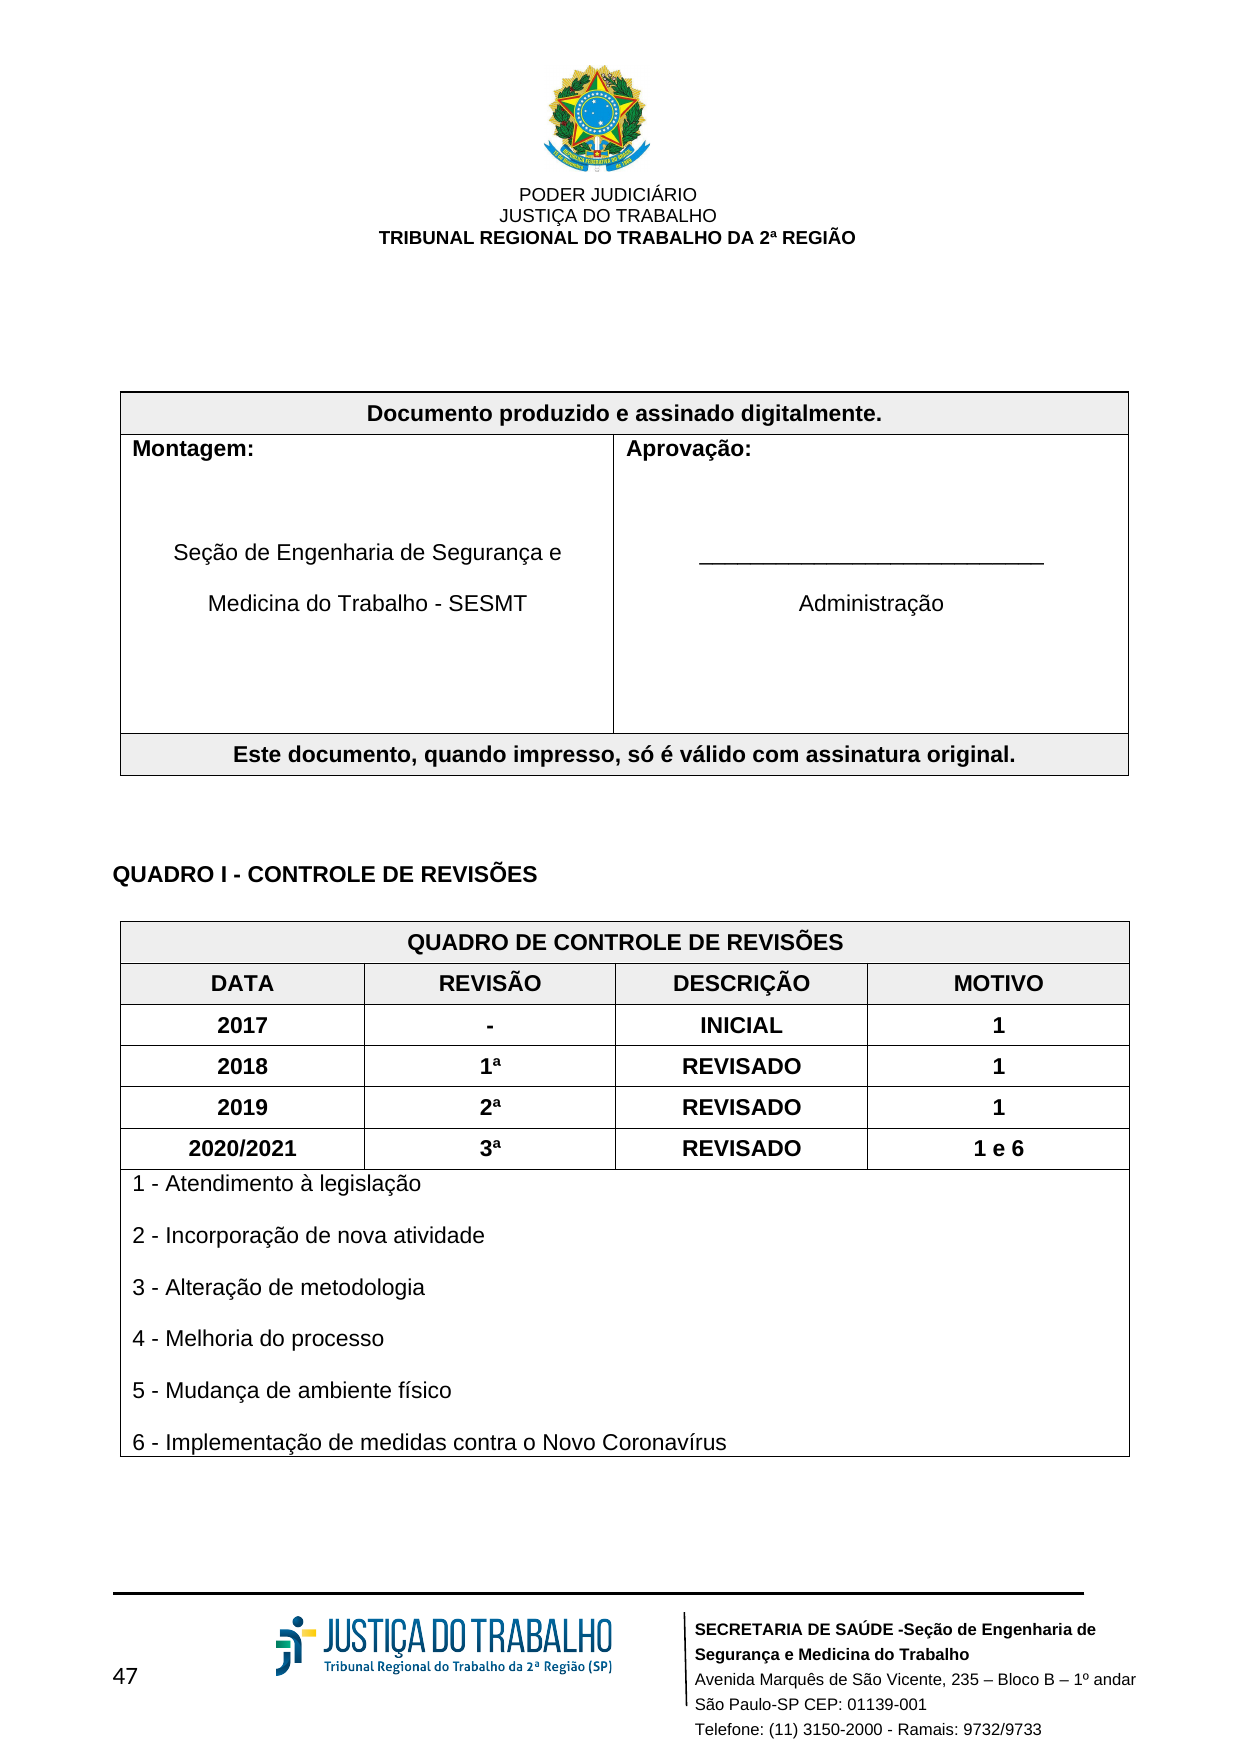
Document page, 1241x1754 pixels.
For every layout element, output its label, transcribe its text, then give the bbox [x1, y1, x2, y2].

table_header QUADRO DE CONTROLE DE REVISÕES [121, 922, 1129, 962]
table_cell DATA [121, 964, 364, 1004]
table_cell Este documento, quando impresso, só é válido com assinatura original. [121, 734, 1128, 775]
table_header Documento produzido e assinado digitalmente. [121, 393, 1128, 434]
table_cell 2017 [121, 1005, 364, 1045]
table_cell DESCRIÇÃO [616, 964, 867, 1004]
table_cell 2019 [121, 1087, 364, 1127]
table_cell 1 [868, 1005, 1129, 1045]
table_cell MOTIVO [868, 964, 1129, 1004]
table_cell REVISÃO [365, 964, 615, 1004]
picture [543, 65, 650, 172]
table_cell 1 [868, 1046, 1129, 1086]
table_cell 2ª [365, 1087, 615, 1127]
table_cell Aprovação: ___________________________ Administração [614, 435, 1128, 733]
table_cell REVISADO [616, 1087, 867, 1127]
subtitle QUADRO I - CONTROLE DE REVISÕES [112, 861, 1122, 887]
table_cell REVISADO [616, 1129, 867, 1169]
table_cell REVISADO [616, 1046, 867, 1086]
table_cell Montagem: Seção de Engenharia de Segurança e Medicina do Trabalho - SESMT [121, 435, 613, 733]
table_cell 3ª [365, 1129, 615, 1169]
table_cell - [365, 1005, 615, 1045]
picture [276, 1616, 612, 1676]
table_cell 2018 [121, 1046, 364, 1086]
table_cell 1 e 6 [868, 1129, 1129, 1169]
table_cell 1ª [365, 1046, 615, 1086]
table_cell 1 [868, 1087, 1129, 1127]
table_cell INICIAL [616, 1005, 867, 1045]
table_cell 2020/2021 [121, 1129, 364, 1169]
table_cell 1 - Atendimento à legislação 2 - Incorporação de nova atividade 3 - Alteração de metodologia 4 - Melhoria do processo 5 - Mudança de ambiente físico 6 - Implementação de medidas contra o Novo Coronavírus [121, 1170, 1129, 1456]
